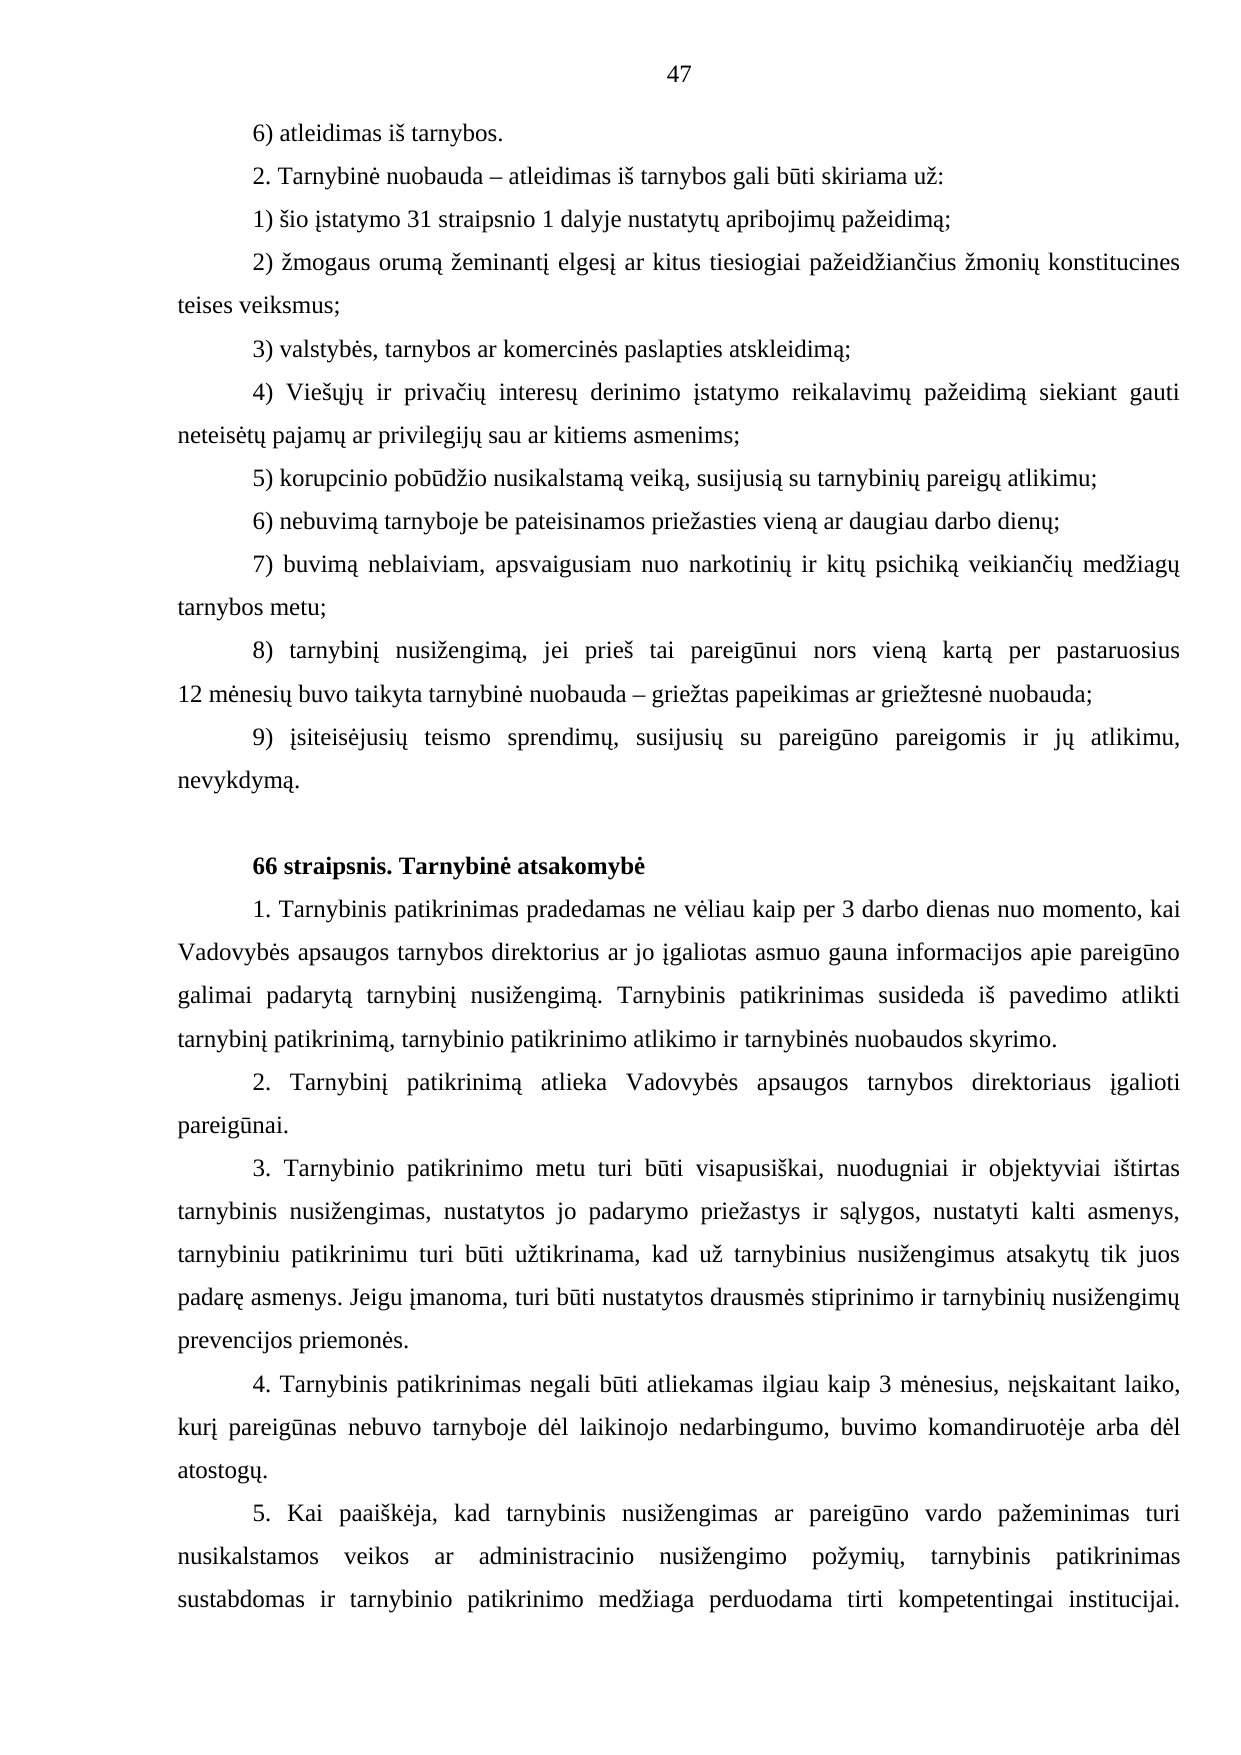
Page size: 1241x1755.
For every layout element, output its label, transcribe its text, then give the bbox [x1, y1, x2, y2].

text 9) įsiteisėjusių teismo sprendimų, susijusių su pareigūno pareigomis ir jų atlikimu, nevykdymą. [177, 722, 1181, 794]
text 3. Tarnybinio patikrinimo metu turi būti visapusiškai, nuodugniai ir objektyviai ištirtas tarnybinis nusižengimas, nustatytos jo padarymo priežastys ir sąlygos, nustatyti kalti asmenys, tarnybiniu patikrinimu turi būti užtikrinama, kad už tarnybinius nusižengimus atsakytų tik juos padarę asmenys. Jeigu įmanoma, turi būti nustatytos drausmės stiprinimo ir tarnybinių nusižengimų prevencijos priemonės. [177, 1153, 1181, 1354]
text 1. Tarnybinis patikrinimas pradedamas ne vėliau kaip per 3 darbo dienas nuo momento, kai Vadovybės apsaugos tarnybos direktorius ar jo įgaliotas asmuo gauna informacijos apie pareigūno galimai padarytą tarnybinį nusižengimą. Tarnybinis patikrinimas susideda iš pavedimo atlikti tarnybinį patikrinimą, tarnybinio patikrinimo atlikimo ir tarnybinės nuobaudos skyrimo. [177, 894, 1181, 1052]
text 66 straipsnis. Tarnybinė atsakomybė [177, 851, 1181, 880]
text 6) nebuvimą tarnyboje be pateisinamos priežasties vieną ar daugiau darbo dienų; [177, 506, 1181, 535]
text 2. Tarnybinį patikrinimą atlieka Vadovybės apsaugos tarnybos direktoriaus įgalioti pareigūnai. [177, 1067, 1181, 1139]
text 5) korupcinio pobūdžio nusikalstamą veiką, susijusią su tarnybinių pareigų atlikimu; [177, 463, 1181, 492]
text 7) buvimą neblaiviam, apsvaigusiam nuo narkotinių ir kitų psichiką veikiančių medžiagų tarnybos metu; [177, 549, 1181, 621]
text 4. Tarnybinis patikrinimas negali būti atliekamas ilgiau kaip 3 mėnesius, neįskaitant laiko, kurį pareigūnas nebuvo tarnyboje dėl laikinojo nedarbingumo, buvimo komandiruotėje arba dėl atostogų. [177, 1369, 1181, 1484]
text 2. Tarnybinė nuobauda – atleidimas iš tarnybos gali būti skiriama už: [177, 161, 1181, 190]
text 8) tarnybinį nusižengimą, jei prieš tai pareigūnui nors vieną kartą per pastaruosius 12 mėnesių buvo taikyta tarnybinė nuobauda – griežtas papeikimas ar griežtesnė nuobauda; [177, 636, 1181, 707]
text 6) atleidimas iš tarnybos. [177, 118, 1181, 147]
text 2) žmogaus orumą žeminantį elgesį ar kitus tiesiogiai pažeidžiančius žmonių konstitucines teises veiksmus; [177, 247, 1181, 319]
text 4) Viešųjų ir privačių interesų derinimo įstatymo reikalavimų pažeidimą siekiant gauti neteisėtų pajamų ar privilegijų sau ar kitiems asmenims; [177, 377, 1181, 449]
text 5. Kai paaiškėja, kad tarnybinis nusižengimas ar pareigūno vardo pažeminimas turi nusikalstamos veikos ar administracinio nusižengimo požymių, tarnybinis patikrinimas sustabdomas ir tarnybinio patikrinimo medžiaga perduodama tirti kompetentingai institucijai. [177, 1498, 1181, 1613]
text 3) valstybės, tarnybos ar komercinės paslapties atskleidimą; [177, 334, 1181, 362]
text 1) šio įstatymo 31 straipsnio 1 dalyje nustatytų apribojimų pažeidimą; [177, 204, 1181, 233]
